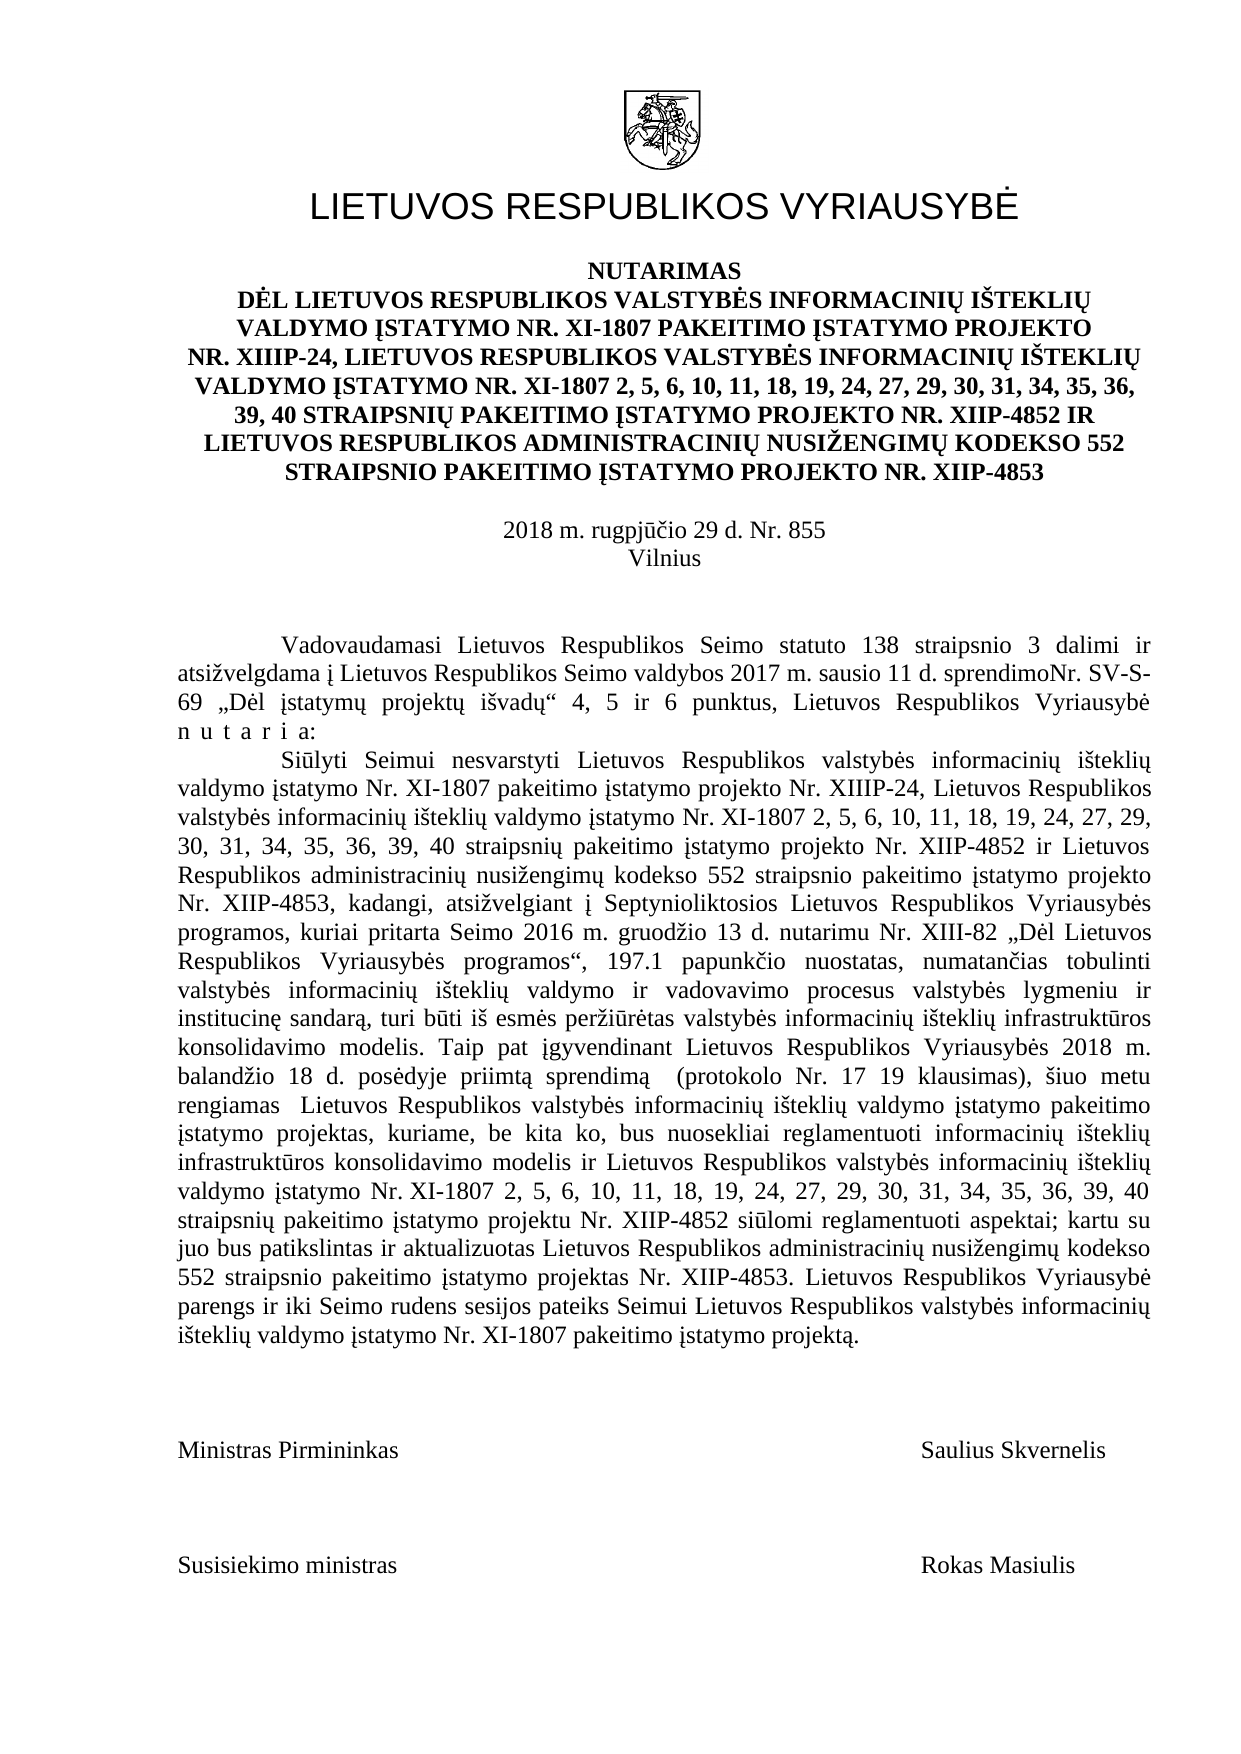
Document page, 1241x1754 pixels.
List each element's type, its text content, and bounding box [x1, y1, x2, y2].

text nutarimas [177, 256, 1152, 285]
text Ministras Pirmininkas Saulius Skvernelis [177, 1435, 1152, 1463]
text Siūlyti Seimui nesvarstyti Lietuvos Respublikos valstybės informacinių išteklių valdymo įstatymo Nr. XI-1807 pakeitimo įstatymo projekto Nr. XIIIP-24, Lietuvos Respublikos valstybės informacinių išteklių valdymo įstatymo Nr. XI-1807 2, 5, 6, 10, 11, 18, 19, 24, 27, 29, 30, 31, 34, 35, 36, 39, 40 straipsnių pakeitimo įstatymo projekto Nr. XIIP-4852 ir Lietuvos Respublikos administracinių nusižengimų kodekso 552 straipsnio pakeitimo įstatymo projekto Nr. XIIP-4853, kadangi, atsižvelgiant į Septynioliktosios Lietuvos Respublikos Vyriausybės programos, kuriai pritarta Seimo 2016 m. gruodžio 13 d. nutarimu Nr. XIII-82 „Dėl Lietuvos Respublikos Vyriausybės programos“, 197.1 papunkčio nuostatas, numatančias tobulinti valstybės informacinių išteklių valdymo ir vadovavimo procesus valstybės lygmeniu ir institucinę sandarą, turi būti iš esmės peržiūrėtas valstybės informacinių išteklių infrastruktūros konsolidavimo modelis. Taip pat įgyvendinant Lietuvos Respublikos Vyriausybės 2018 m. balandžio 18 d. posėdyje priimtą sprendimą (protokolo Nr. 17 19 klausimas), šiuo metu rengiamas Lietuvos Respublikos valstybės informacinių išteklių valdymo įstatymo pakeitimo įstatymo projektas, kuriame, be kita ko, bus nuosekliai reglamentuoti informacinių išteklių infrastruktūros konsolidavimo modelis ir Lietuvos Respublikos valstybės informacinių išteklių valdymo įstatymo Nr. XI-1807 2, 5, 6, 10, 11, 18, 19, 24, 27, 29, 30, 31, 34, 35, 36, 39, 40 straipsnių pakeitimo įstatymo projektu Nr. XIIP-4852 siūlomi reglamentuoti aspektai; kartu su juo bus patikslintas ir aktualizuotas Lietuvos Respublikos administracinių nusižengimų kodekso 552 straipsnio pakeitimo įstatymo projektas Nr. XIIP-4853. Lietuvos Respublikos Vyriausybė parengs ir iki Seimo rudens sesijos pateiks Seimui Lietuvos Respublikos valstybės informacinių išteklių valdymo įstatymo Nr. XI-1807 pakeitimo įstatymo projektą. [177, 745, 1152, 1348]
text 2018 m. rugpjūčio 29 d. Nr. 855 Vilnius [177, 515, 1152, 572]
text Vadovaudamasi Lietuvos Respublikos Seimo statuto 138 straipsnio 3 dalimi ir atsižvelgdama į Lietuvos Respublikos Seimo valdybos 2017 m. sausio 11 d. sprendimoNr. SV-S-69 „Dėl įstatymų projektų išvadų“ 4, 5 ir 6 punktus, Lietuvos Respublikos Vyriausybė nutaria: [177, 630, 1152, 745]
text Lietuvos Respublikos Vyriausybė [177, 184, 1152, 227]
text Dėl LIETUVOS RESPUBLIKOS VALSTYBĖS INFORMACINIŲ IŠTEKLIŲ VALDYMO ĮSTATYMO NR. XI-1807 PAKEITIMO ĮSTATYMO PROJEKTO NR. XIIIP-24, LIETUVOS RESPUBLIKOS VALSTYBĖS INFORMACINIŲ IŠTEKLIŲ VALDYMO ĮSTATYMO NR. XI-1807 2, 5, 6, 10, 11, 18, 19, 24, 27, 29, 30, 31, 34, 35, 36, 39, 40 STRAIPSNIŲ PAKEITIMO ĮSTATYMO PROJEKTO NR. XIIP-4852 IR LIETUVOS RESPUBLIKOS ADMINISTRACINIŲ NUSIŽENGIMŲ KODEKSO 552 STRAIPSNIO PAKEITIMO ĮSTATYMO PROJEKTO NR. XIIP-4853 [177, 285, 1152, 486]
text Susisiekimo ministras Rokas Masiulis [177, 1550, 1152, 1578]
